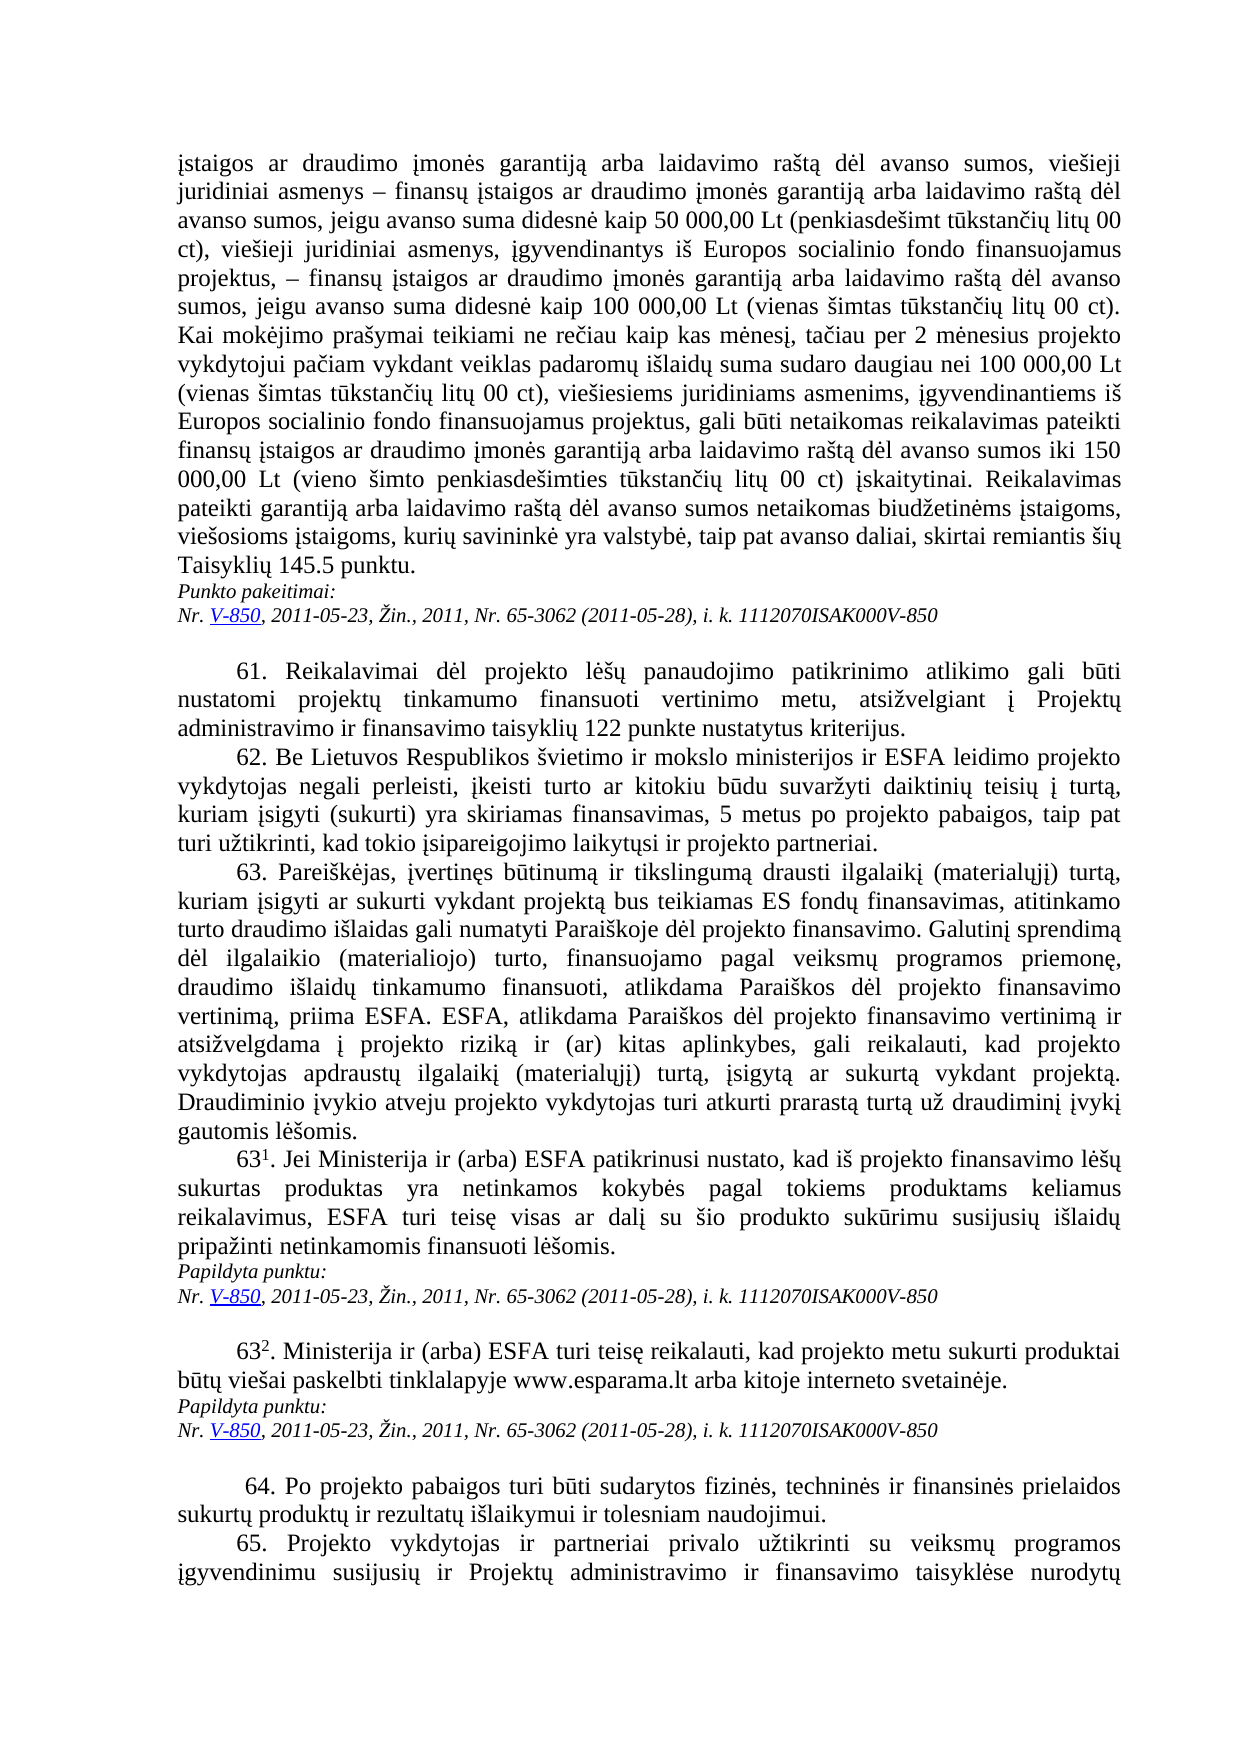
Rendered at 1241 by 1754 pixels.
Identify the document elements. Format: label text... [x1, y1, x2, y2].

text Nr. V-850, 2011-05-23, Žin., 2011, Nr. 65-3062 (2011-05-28), i. k. 1112070ISAK000V-850 [177, 1418, 1122, 1442]
text Punkto pakeitimai: [177, 579, 1122, 603]
text įstaigos ar draudimo įmonės garantiją arba laidavimo raštą dėl avanso sumos, viešieji juridiniai asmenys – finansų įstaigos ar draudimo įmonės garantiją arba laidavimo raštą dėl avanso sumos, jeigu avanso suma didesnė kaip 50 000,00 Lt (penkiasdešimt tūkstančių litų 00 ct), viešieji juridiniai asmenys, įgyvendinantys iš Europos socialinio fondo finansuojamus projektus, – finansų įstaigos ar draudimo įmonės garantiją arba laidavimo raštą dėl avanso sumos, jeigu avanso suma didesnė kaip 100 000,00 Lt (vienas šimtas tūkstančių litų 00 ct). Kai mokėjimo prašymai teikiami ne rečiau kaip kas mėnesį, tačiau per 2 mėnesius projekto vykdytojui pačiam vykdant veiklas padaromų išlaidų suma sudaro daugiau nei 100 000,00 Lt (vienas šimtas tūkstančių litų 00 ct), viešiesiems juridiniams asmenims, įgyvendinantiems iš Europos socialinio fondo finansuojamus projektus, gali būti netaikomas reikalavimas pateikti finansų įstaigos ar draudimo įmonės garantiją arba laidavimo raštą dėl avanso sumos iki 150 000,00 Lt (vieno šimto penkiasdešimties tūkstančių litų 00 ct) įskaitytinai. Reikalavimas pateikti garantiją arba laidavimo raštą dėl avanso sumos netaikomas biudžetinėms įstaigoms, viešosioms įstaigoms, kurių savininkė yra valstybė, taip pat avanso daliai, skirtai remiantis šių Taisyklių 145.5 punktu. [177, 148, 1122, 579]
text 65. Projekto vykdytojas ir partneriai privalo užtikrinti su veiksmų programos įgyvendinimu susijusių ir Projektų administravimo ir finansavimo taisyklėse nurodytų [177, 1528, 1122, 1586]
text 61. Reikalavimai dėl projekto lėšų panaudojimo patikrinimo atlikimo gali būti nustatomi projektų tinkamumo finansuoti vertinimo metu, atsižvelgiant į Projektų administravimo ir finansavimo taisyklių 122 punkte nustatytus kriterijus. [177, 656, 1122, 742]
text 64. Po projekto pabaigos turi būti sudarytos fizinės, techninės ir finansinės prielaidos sukurtų produktų ir rezultatų išlaikymui ir tolesniam naudojimui. [177, 1471, 1122, 1528]
text Nr. V-850, 2011-05-23, Žin., 2011, Nr. 65-3062 (2011-05-28), i. k. 1112070ISAK000V-850 [177, 1283, 1122, 1308]
text 631. Jei Ministerija ir (arba) ESFA patikrinusi nustato, kad iš projekto finansavimo lėšų sukurtas produktas yra netinkamos kokybės pagal tokiems produktams keliamus reikalavimus, ESFA turi teisę visas ar dalį su šio produkto sukūrimu susijusių išlaidų pripažinti netinkamomis finansuoti lėšomis. [177, 1144, 1122, 1259]
text Papildyta punktu: [177, 1259, 1122, 1283]
text 632. Ministerija ir (arba) ESFA turi teisę reikalauti, kad projekto metu sukurti produktai būtų viešai paskelbti tinklalapyje www.esparama.lt arba kitoje interneto svetainėje. [177, 1336, 1122, 1394]
text 63. Pareiškėjas, įvertinęs būtinumą ir tikslingumą drausti ilgalaikį (materialųjį) turtą, kuriam įsigyti ar sukurti vykdant projektą bus teikiamas ES fondų finansavimas, atitinkamo turto draudimo išlaidas gali numatyti Paraiškoje dėl projekto finansavimo. Galutinį sprendimą dėl ilgalaikio (materialiojo) turto, finansuojamo pagal veiksmų programos priemonę, draudimo išlaidų tinkamumo finansuoti, atlikdama Paraiškos dėl projekto finansavimo vertinimą, priima ESFA. ESFA, atlikdama Paraiškos dėl projekto finansavimo vertinimą ir atsižvelgdama į projekto riziką ir (ar) kitas aplinkybes, gali reikalauti, kad projekto vykdytojas apdraustų ilgalaikį (materialųjį) turtą, įsigytą ar sukurtą vykdant projektą. Draudiminio įvykio atveju projekto vykdytojas turi atkurti prarastą turtą už draudiminį įvykį gautomis lėšomis. [177, 857, 1122, 1144]
text Papildyta punktu: [177, 1394, 1122, 1418]
text Nr. V-850, 2011-05-23, Žin., 2011, Nr. 65-3062 (2011-05-28), i. k. 1112070ISAK000V-850 [177, 603, 1122, 627]
text 62. Be Lietuvos Respublikos švietimo ir mokslo ministerijos ir ESFA leidimo projekto vykdytojas negali perleisti, įkeisti turto ar kitokiu būdu suvaržyti daiktinių teisių į turtą, kuriam įsigyti (sukurti) yra skiriamas finansavimas, 5 metus po projekto pabaigos, taip pat turi užtikrinti, kad tokio įsipareigojimo laikytųsi ir projekto partneriai. [177, 742, 1122, 857]
